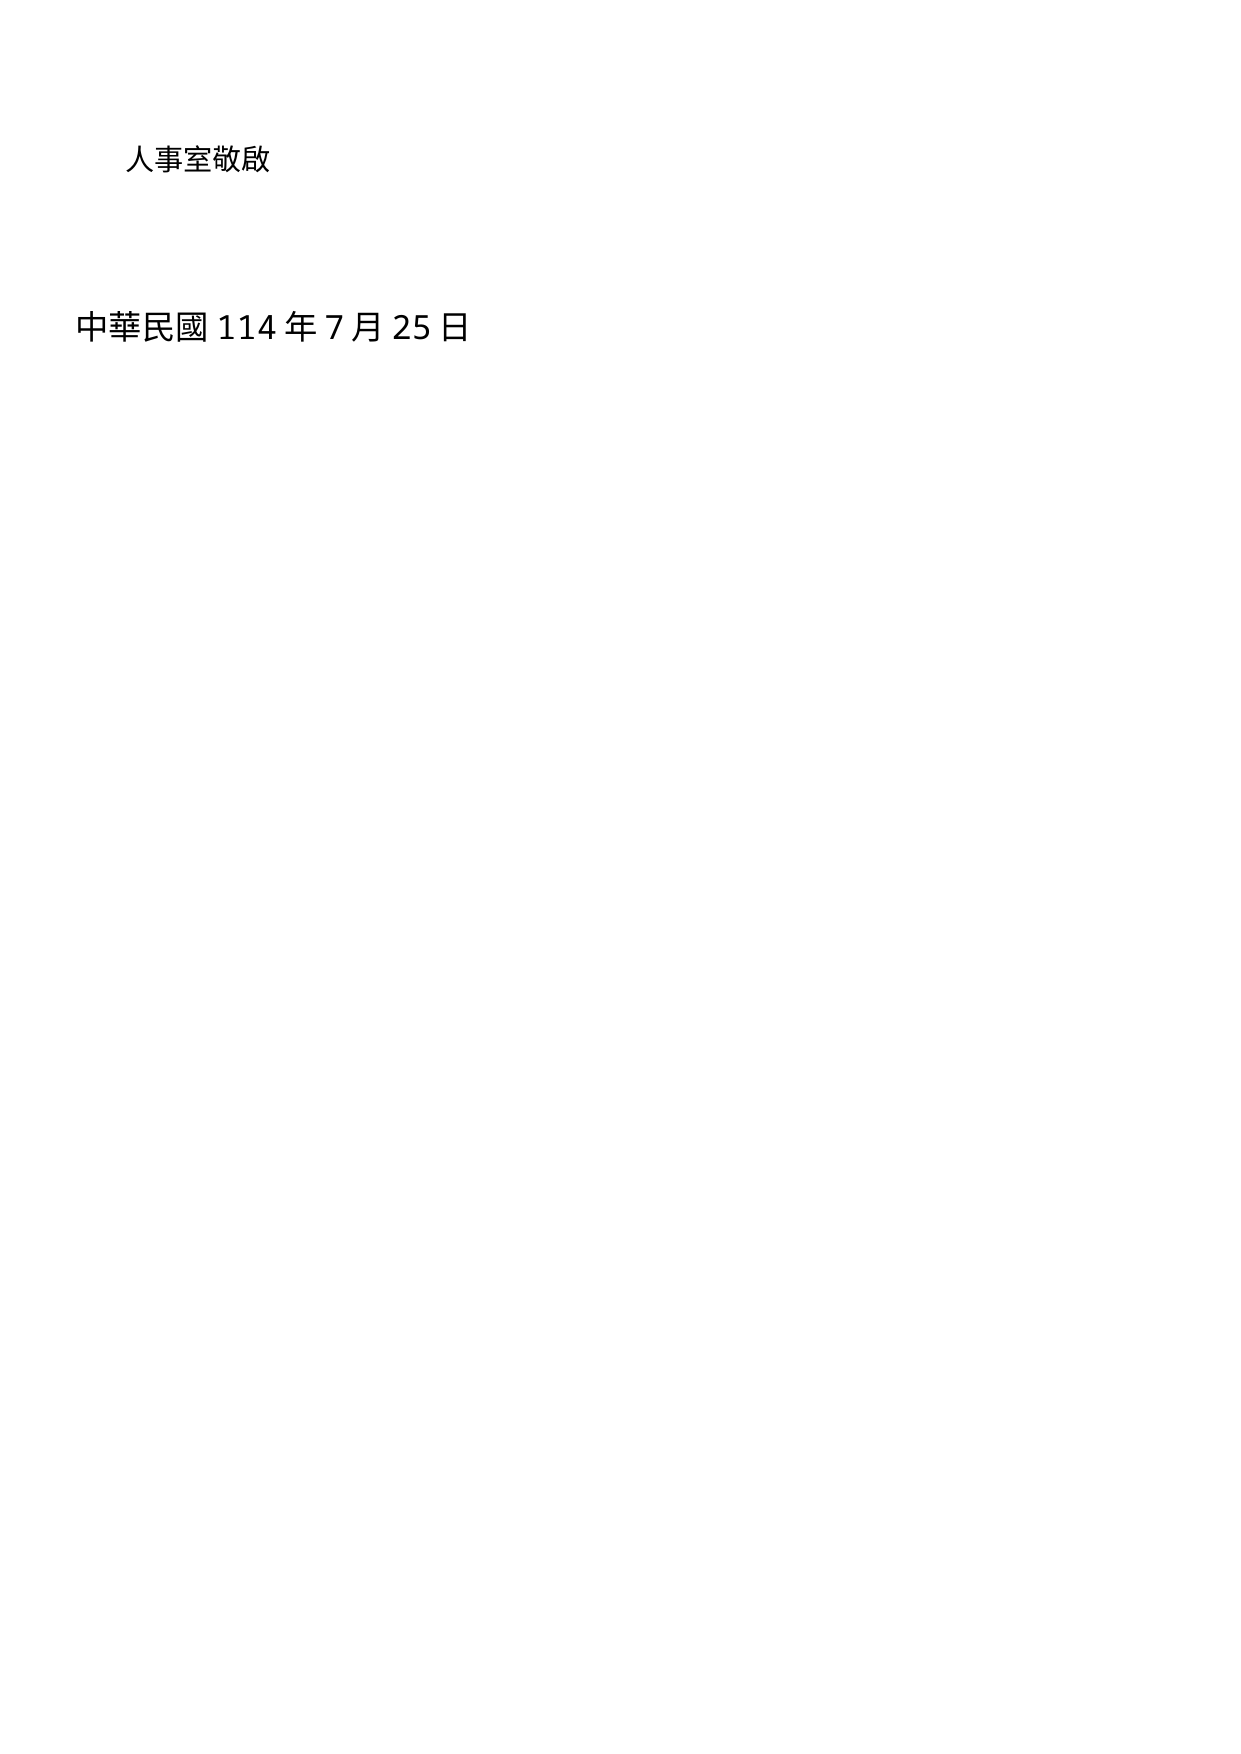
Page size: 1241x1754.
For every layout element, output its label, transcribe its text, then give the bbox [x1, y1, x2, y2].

text 人事室敬啟 [75, 96, 1165, 179]
text 中華民國114年7月25日 [75, 283, 1165, 346]
